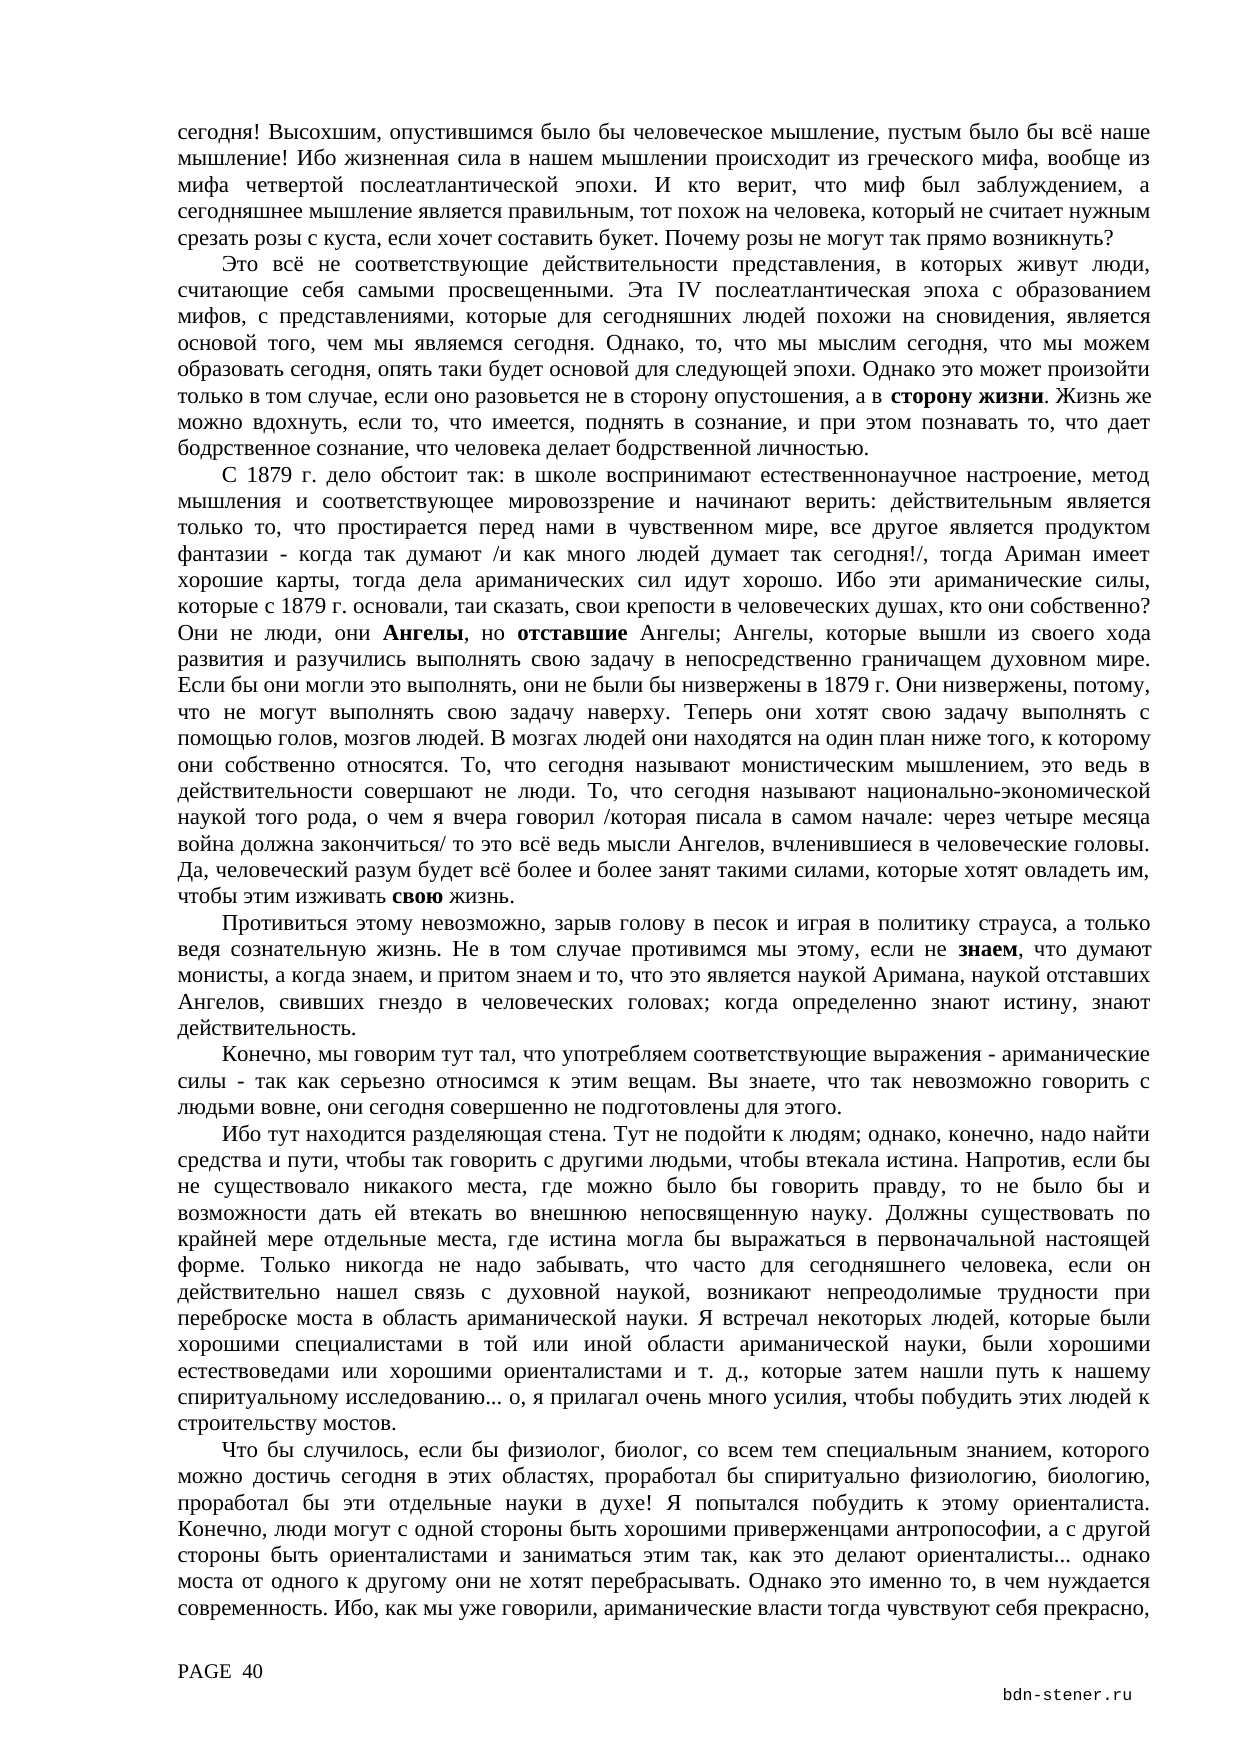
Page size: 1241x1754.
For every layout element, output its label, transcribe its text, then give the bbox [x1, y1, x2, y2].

text Это всё не соответствующие действительности представления, в которых живут люди, считающие себя самыми просвещенными. Эта IV послеатлантическая эпоха с образованием мифов, с представлениями, которые для сегодняшних людей похожи на сновидения, является основой того, чем мы являемся сегодня. Однако, то, что мы мыслим сегодня, что мы можем образовать сегодня, опять таки будет основой для следующей эпохи. Однако это может произойти только в том случае, если оно разовьется не в сторону опустошения, а в сторону жизни. Жизнь же можно вдохнуть, если то, что имеется, поднять в сознание, и при этом познавать то, что дает бодрственное сознание, что человека делает бодрственной личностью. [177, 250, 1152, 461]
text Противиться этому невозможно, зарыв голову в песок и играя в политику страуса, а только ведя сознательную жизнь. Не в том случае противимся мы этому, если не знаем, что думают монисты, а когда знаем, и притом знаем и то, что это является наукой Аримана, наукой отставших Ангелов, свивших гнездо в человеческих головах; когда определенно знают истину, знают действительность. [177, 909, 1152, 1041]
text Что бы случилось, если бы физиолог, биолог, со всем тем специальным знанием, которого можно достичь сегодня в этих областях, проработал бы спиритуально физиологию, биологию, проработал бы эти отдельные науки в духе! Я попытался побудить к этому ориенталиста. Конечно, люди могут с одной стороны быть хорошими приверженцами антропософии, а с другой стороны быть ориенталистами и заниматься этим так, как это делают ориенталисты... однако моста от одного к другому они не хотят перебрасывать. Однако это именно то, в чем нуждается современность. Ибо, как мы уже говорили, ариманические власти тогда чувствуют себя прекрасно, [177, 1436, 1152, 1620]
text сегодня! Высохшим, опустившимся было бы человеческое мышление, пустым было бы всё наше мышление! Ибо жизненная сила в нашем мышлении происходит из греческого мифа, вообще из мифа четвертой послеатлантической эпохи. И кто верит, что миф был заблуждением, а сегодняшнее мышление является правильным, тот похож на человека, который не считает нужным срезать розы с куста, если хочет составить букет. Почему розы не могут так прямо возникнуть? [177, 118, 1152, 250]
text Ибо тут находится разделяющая стена. Тут не подойти к людям; однако, конечно, надо найти средства и пути, чтобы так говорить с другими людьми, чтобы втекала истина. Напротив, если бы не существовало никакого места, где можно было бы говорить правду, то не было бы и возможности дать ей втекать во внешнюю непосвященную науку. Должны существовать по крайней мере отдельные места, где истина могла бы выражаться в первоначальной настоящей форме. Только никогда не надо забывать, что часто для сегодняшнего человека, если он действительно нашел связь с духовной наукой, возникают непреодолимые трудности при переброске моста в область ариманической науки. Я встречал некоторых людей, которые были хорошими специалистами в той или иной области ариманической науки, были хорошими естествоведами или хорошими ориенталистами и т. д., которые затем нашли путь к нашему спиритуальному исследованию... о, я прилагал очень много усилия, чтобы побудить этих людей к строительству мостов. [177, 1119, 1152, 1436]
text С 1879 г. дело обстоит так: в школе воспринимают естественнонаучное настроение, метод мышления и соответствующее мировоззрение и начинают верить: действительным является только то, что простирается перед нами в чувственном мире, все другое является продуктом фантазии - когда так думают /и как много людей думает так сегодня!/, тогда Ариман имеет хорошие карты, тогда дела ариманических сил идут хорошо. Ибо эти ариманические силы, которые с 1879 г. основали, таи сказать, свои крепости в человеческих душах, кто они собственно? Они не люди, они Ангелы, но отставшие Ангелы; Ангелы, которые вышли из своего хода развития и разучились выполнять свою задачу в непосредственно граничащем духовном мире. Если бы они могли это выполнять, они не были бы низвержены в 1879 г. Они низвержены, потому, что не могут выполнять свою задачу наверху. Теперь они хотят свою задачу выполнять с помощью голов, мозгов людей. В мозгах людей они находятся на один план ниже того, к которому они собственно относятся. То, что сегодня называют монистическим мышлением, это ведь в действительности совершают не люди. То, что сегодня называют национально-экономической наукой того рода, о чем я вчера говорил /которая писала в самом начале: через четыре месяца война должна закончиться/ то это всё ведь мысли Ангелов, вчленившиеся в человеческие головы. Да, человеческий разум будет всё более и более занят такими силами, которые хотят овладеть им, чтобы этим изживать свою жизнь. [177, 461, 1152, 909]
text Конечно, мы говорим тут тал, что употребляем соответствующие выражения - ариманические силы - так как серьезно относимся к этим вещам. Вы знаете, что так невозможно говорить с людьми вовне, они сегодня совершенно не подготовлены для этого. [177, 1041, 1152, 1119]
